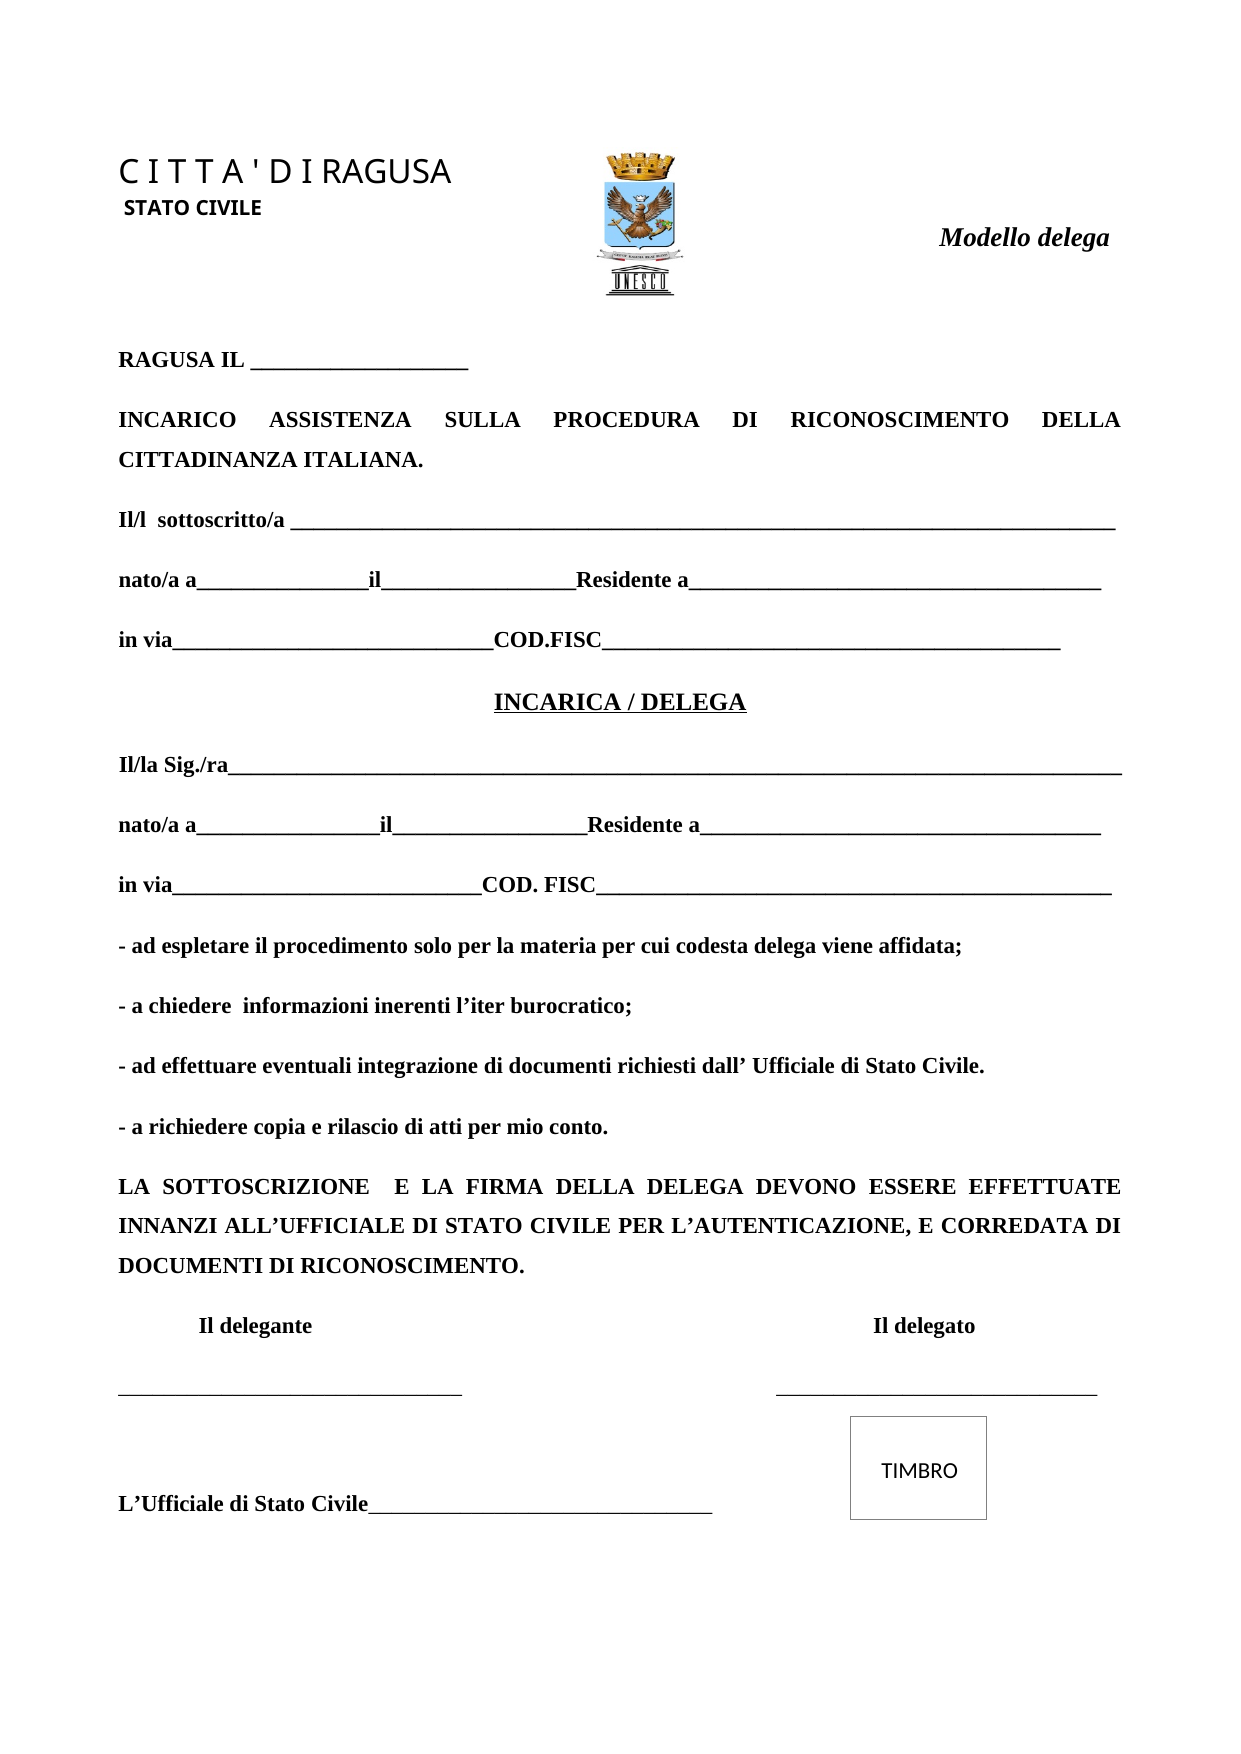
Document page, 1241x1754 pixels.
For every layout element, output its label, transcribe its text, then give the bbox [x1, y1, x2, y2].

picture [592, 147, 687, 298]
text in via____________________________COD.FISC________________________________________ [118, 627, 1122, 653]
text [987, 1490, 1122, 1516]
text STATO CIVILE [118, 193, 592, 221]
text - ad effettuare eventuali integrazione di documenti richiesti dall’ Ufficiale di Stato Civile. [118, 1052, 1122, 1079]
text RAGUSA IL ___________________ [118, 346, 1122, 372]
text [118, 221, 592, 253]
text C I T T A ' D I RAGUSA [118, 148, 592, 193]
text LA SOTTOSCRIZIONE E LA FIRMA DELLA DELEGA DEVONO ESSERE EFFETTUATE INNANZI ALL’UFFICIALE DI STATO CIVILE PER L’AUTENTICAZIONE, E CORREDATA DI DOCUMENTI DI RICONOSCIMENTO. [118, 1173, 1122, 1278]
text INCARICA / DELEGA [118, 687, 1122, 716]
text nato/a a________________il_________________Residente a___________________________________ [118, 811, 1122, 837]
text in via___________________________COD. FISC_____________________________________________ [118, 871, 1122, 898]
text [687, 148, 1122, 193]
text nato/a a_______________il_________________Residente a____________________________________ [118, 566, 1122, 593]
text - a chiedere informazioni inerenti l’iter burocratico; [118, 992, 1122, 1018]
text [687, 193, 1122, 221]
text INCARICO ASSISTENZA SULLA PROCEDURA DI RICONOSCIMENTO DELLA CITTADINANZA ITALIANA. [118, 406, 1122, 472]
text ______________________________ ____________________________ [118, 1373, 1122, 1399]
text - ad espletare il procedimento solo per la materia per cui codesta delega viene affidata; [118, 932, 1122, 958]
text - a richiedere copia e rilascio di atti per mio conto. [118, 1113, 1122, 1139]
text Il/la Sig./ra______________________________________________________________________________ [118, 751, 1122, 777]
text Modello delega [687, 221, 1122, 253]
text Il delegante Il delegato [118, 1312, 1122, 1339]
text Il/l sottoscritto/a ________________________________________________________________________ [118, 506, 1122, 532]
text L’Ufficiale di Stato Civile______________________________ [118, 1490, 850, 1516]
